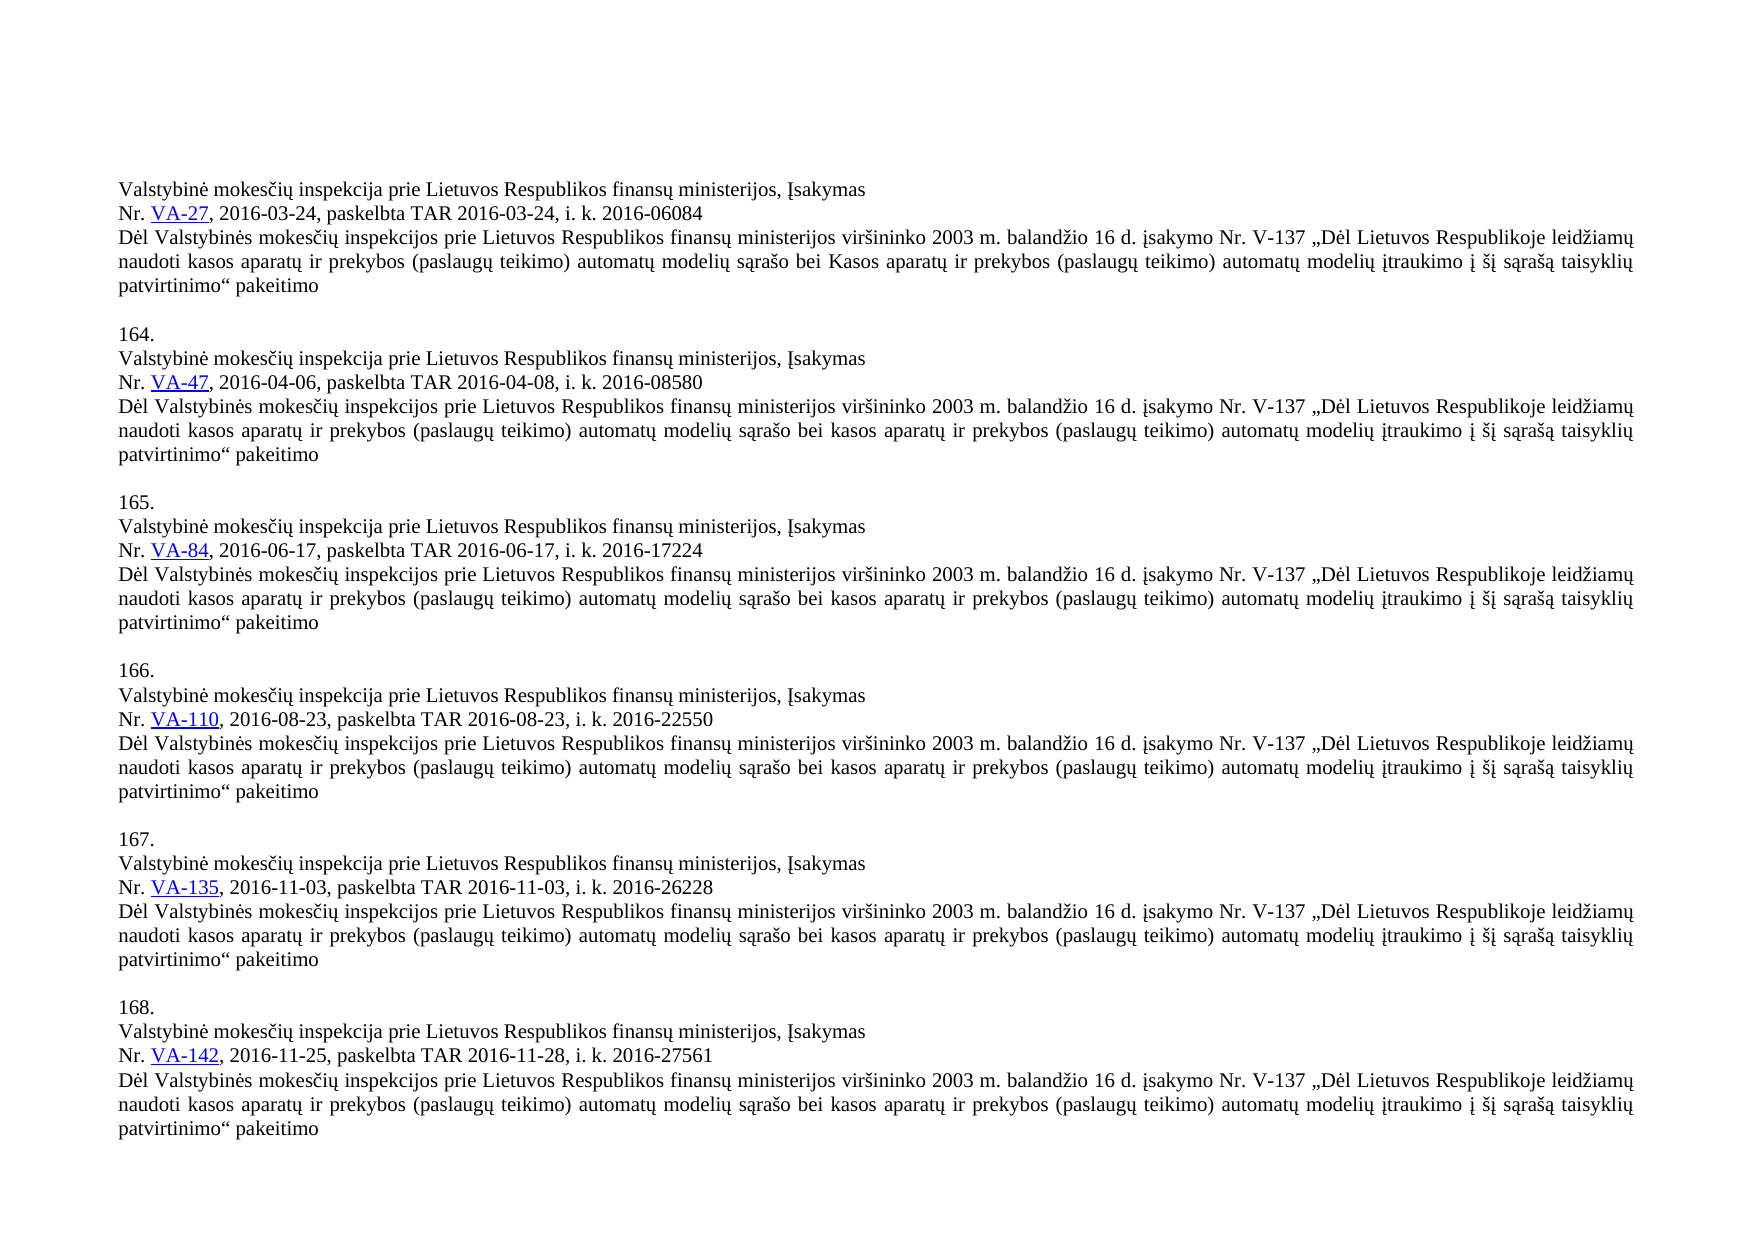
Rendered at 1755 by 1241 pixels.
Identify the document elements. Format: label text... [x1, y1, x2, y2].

text Dėl Valstybinės mokesčių inspekcijos prie Lietuvos Respublikos finansų ministerijos viršininko 2003 m. balandžio 16 d. įsakymo Nr. V-137 „Dėl Lietuvos Respublikoje leidžiamų naudoti kasos aparatų ir prekybos (paslaugų teikimo) automatų modelių sąrašo bei kasos aparatų ir prekybos (paslaugų teikimo) automatų modelių įtraukimo į šį sąrašą taisyklių patvirtinimo“ pakeitimo [118, 731, 1636, 803]
text Nr. VA-47, 2016-04-06, paskelbta TAR 2016-04-08, i. k. 2016-08580 [118, 370, 1636, 394]
text Valstybinė mokesčių inspekcija prie Lietuvos Respublikos finansų ministerijos, Įsakymas [118, 346, 1636, 370]
text Valstybinė mokesčių inspekcija prie Lietuvos Respublikos finansų ministerijos, Įsakymas [118, 177, 1636, 201]
text Dėl Valstybinės mokesčių inspekcijos prie Lietuvos Respublikos finansų ministerijos viršininko 2003 m. balandžio 16 d. įsakymo Nr. V-137 „Dėl Lietuvos Respublikoje leidžiamų naudoti kasos aparatų ir prekybos (paslaugų teikimo) automatų modelių sąrašo bei kasos aparatų ir prekybos (paslaugų teikimo) automatų modelių įtraukimo į šį sąrašą taisyklių patvirtinimo“ pakeitimo [118, 899, 1636, 971]
text 165. [118, 490, 1636, 514]
text Nr. VA-135, 2016-11-03, paskelbta TAR 2016-11-03, i. k. 2016-26228 [118, 875, 1636, 899]
text Dėl Valstybinės mokesčių inspekcijos prie Lietuvos Respublikos finansų ministerijos viršininko 2003 m. balandžio 16 d. įsakymo Nr. V-137 „Dėl Lietuvos Respublikoje leidžiamų naudoti kasos aparatų ir prekybos (paslaugų teikimo) automatų modelių sąrašo bei kasos aparatų ir prekybos (paslaugų teikimo) automatų modelių įtraukimo į šį sąrašą taisyklių patvirtinimo“ pakeitimo [118, 562, 1636, 634]
text Nr. VA-27, 2016-03-24, paskelbta TAR 2016-03-24, i. k. 2016-06084 [118, 201, 1636, 225]
text Dėl Valstybinės mokesčių inspekcijos prie Lietuvos Respublikos finansų ministerijos viršininko 2003 m. balandžio 16 d. įsakymo Nr. V-137 „Dėl Lietuvos Respublikoje leidžiamų naudoti kasos aparatų ir prekybos (paslaugų teikimo) automatų modelių sąrašo bei kasos aparatų ir prekybos (paslaugų teikimo) automatų modelių įtraukimo į šį sąrašą taisyklių patvirtinimo“ pakeitimo [118, 1067, 1636, 1140]
text 164. [118, 322, 1636, 346]
text 166. [118, 658, 1636, 682]
text Nr. VA-84, 2016-06-17, paskelbta TAR 2016-06-17, i. k. 2016-17224 [118, 538, 1636, 562]
text Valstybinė mokesčių inspekcija prie Lietuvos Respublikos finansų ministerijos, Įsakymas [118, 1019, 1636, 1043]
text 168. [118, 995, 1636, 1019]
text Valstybinė mokesčių inspekcija prie Lietuvos Respublikos finansų ministerijos, Įsakymas [118, 514, 1636, 538]
text Dėl Valstybinės mokesčių inspekcijos prie Lietuvos Respublikos finansų ministerijos viršininko 2003 m. balandžio 16 d. įsakymo Nr. V-137 „Dėl Lietuvos Respublikoje leidžiamų naudoti kasos aparatų ir prekybos (paslaugų teikimo) automatų modelių sąrašo bei kasos aparatų ir prekybos (paslaugų teikimo) automatų modelių įtraukimo į šį sąrašą taisyklių patvirtinimo“ pakeitimo [118, 394, 1636, 466]
text Valstybinė mokesčių inspekcija prie Lietuvos Respublikos finansų ministerijos, Įsakymas [118, 682, 1636, 707]
text Dėl Valstybinės mokesčių inspekcijos prie Lietuvos Respublikos finansų ministerijos viršininko 2003 m. balandžio 16 d. įsakymo Nr. V-137 „Dėl Lietuvos Respublikoje leidžiamų naudoti kasos aparatų ir prekybos (paslaugų teikimo) automatų modelių sąrašo bei Kasos aparatų ir prekybos (paslaugų teikimo) automatų modelių įtraukimo į šį sąrašą taisyklių patvirtinimo“ pakeitimo [118, 225, 1636, 297]
text Valstybinė mokesčių inspekcija prie Lietuvos Respublikos finansų ministerijos, Įsakymas [118, 851, 1636, 875]
text Nr. VA-142, 2016-11-25, paskelbta TAR 2016-11-28, i. k. 2016-27561 [118, 1043, 1636, 1067]
text 167. [118, 827, 1636, 851]
text Nr. VA-110, 2016-08-23, paskelbta TAR 2016-08-23, i. k. 2016-22550 [118, 707, 1636, 731]
